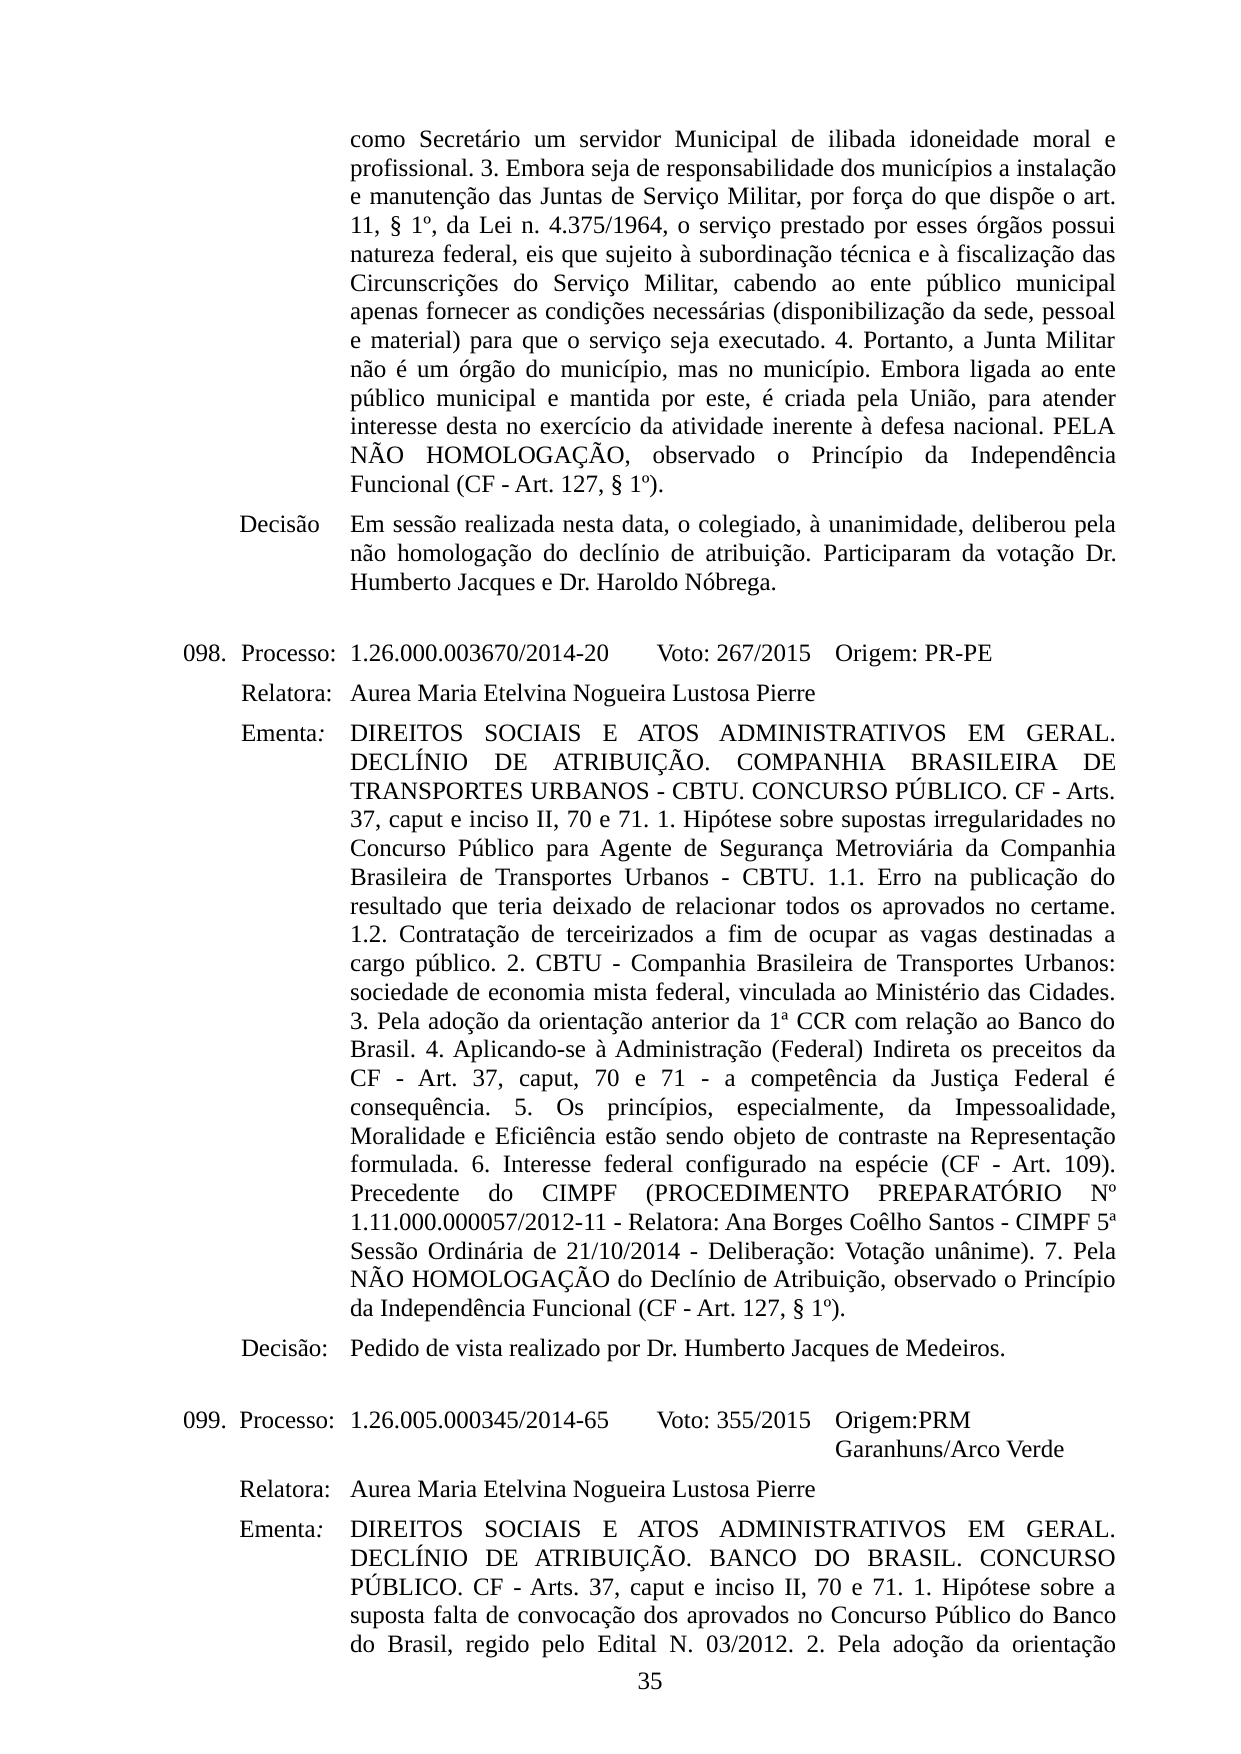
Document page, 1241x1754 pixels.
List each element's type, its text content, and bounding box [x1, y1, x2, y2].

table_header Origem:PRM Garanhuns/Arco Verde [829, 1399, 1122, 1468]
table_cell [177, 673, 235, 713]
table_cell Ementa: [235, 713, 344, 1328]
table_cell Relatora: [234, 1468, 344, 1508]
table_cell [177, 118, 233, 503]
table_header Processo: [234, 1399, 344, 1468]
table_header Voto: 355/2015 [651, 1399, 829, 1468]
table_cell [177, 1468, 233, 1508]
table_cell como Secretário um servidor Municipal de ilibada idoneidade moral e profissional. 3. Embora seja de responsabilidade dos municípios a instalação e manutenção das Juntas de Serviço Militar, por força do que dispõe o art. 11, § 1º, da Lei n. 4.375/1964, o serviço prestado por esses órgãos possui natureza federal, eis que sujeito à subordinação técnica e à fiscalização das Circunscrições do Serviço Militar, cabendo ao ente público municipal apenas fornecer as condições necessárias (disponibilização da sede, pessoal e material) para que o serviço seja executado. 4. Portanto, a Junta Militar não é um órgão do município, mas no município. Embora ligada ao ente público municipal e mantida por este, é criada pela União, para atender interesse desta no exercício da atividade inerente à defesa nacional. PELA NÃO HOMOLOGAÇÃO, observado o Princípio da Independência Funcional (CF - Art. 127, § 1º). [344, 118, 1122, 503]
table_cell [177, 1508, 233, 1663]
table_header Processo: [235, 632, 344, 672]
table_cell Decisão: [235, 1328, 344, 1368]
table_cell Em sessão realizada nesta data, o colegiado, à unanimidade, deliberou pela não homologação do declínio de atribuição. Participaram da votação Dr. Humberto Jacques e Dr. Haroldo Nóbrega. [344, 503, 1122, 601]
table_cell Relatora: [235, 673, 344, 713]
table_cell Decisão [234, 503, 344, 601]
table_header Origem: PR-PE [829, 632, 1122, 672]
table_cell Ementa: [234, 1508, 344, 1663]
table_cell DIREITOS SOCIAIS E ATOS ADMINISTRATIVOS EM GERAL. DECLÍNIO DE ATRIBUIÇÃO. COMPANHIA BRASILEIRA DE TRANSPORTES URBANOS - CBTU. CONCURSO PÚBLICO. CF - Arts. 37, caput e inciso II, 70 e 71. 1. Hipótese sobre supostas irregularidades no Concurso Público para Agente de Segurança Metroviária da Companhia Brasileira de Transportes Urbanos - CBTU. 1.1. Erro na publicação do resultado que teria deixado de relacionar todos os aprovados no certame. 1.2. Contratação de terceirizados a fim de ocupar as vagas destinadas a cargo público. 2. CBTU - Companhia Brasileira de Transportes Urbanos: sociedade de economia mista federal, vinculada ao Ministério das Cidades. 3. Pela adoção da orientação anterior da 1ª CCR com relação ao Banco do Brasil. 4. Aplicando-se à Administração (Federal) Indireta os preceitos da CF - Art. 37, caput, 70 e 71 - a competência da Justiça Federal é consequência. 5. Os princípios, especialmente, da Impessoalidade, Moralidade e Eficiência estão sendo objeto de contraste na Representação formulada. 6. Interesse federal configurado na espécie (CF - Art. 109). Precedente do CIMPF (PROCEDIMENTO PREPARATÓRIO Nº 1.11.000.000057/2012-11 - Relatora: Ana Borges Coêlho Santos - CIMPF 5ª Sessão Ordinária de 21/10/2014 - Deliberação: Votação unânime). 7. Pela NÃO HOMOLOGAÇÃO do Declínio de Atribuição, observado o Princípio da Independência Funcional (CF - Art. 127, § 1º). [344, 713, 1122, 1328]
table_cell [234, 118, 344, 503]
table_header Voto: 267/2015 [651, 632, 829, 672]
table_cell [177, 713, 235, 1328]
table_header 098. [177, 632, 235, 672]
table_header 099. [177, 1399, 233, 1468]
table_cell Aurea Maria Etelvina Nogueira Lustosa Pierre [344, 1468, 1122, 1508]
table_cell DIREITOS SOCIAIS E ATOS ADMINISTRATIVOS EM GERAL. DECLÍNIO DE ATRIBUIÇÃO. BANCO DO BRASIL. CONCURSO PÚBLICO. CF - Arts. 37, caput e inciso II, 70 e 71. 1. Hipótese sobre a suposta falta de convocação dos aprovados no Concurso Público do Banco do Brasil, regido pelo Edital N. 03/2012. 2. Pela adoção da orientação [344, 1508, 1122, 1663]
table_cell Pedido de vista realizado por Dr. Humberto Jacques de Medeiros. [344, 1328, 1122, 1368]
table_cell Aurea Maria Etelvina Nogueira Lustosa Pierre [344, 673, 1122, 713]
table_header 1.26.000.003670/2014-20 [344, 632, 651, 672]
table_cell [177, 503, 233, 601]
table_cell [177, 1328, 235, 1368]
table_header 1.26.005.000345/2014-65 [344, 1399, 651, 1468]
